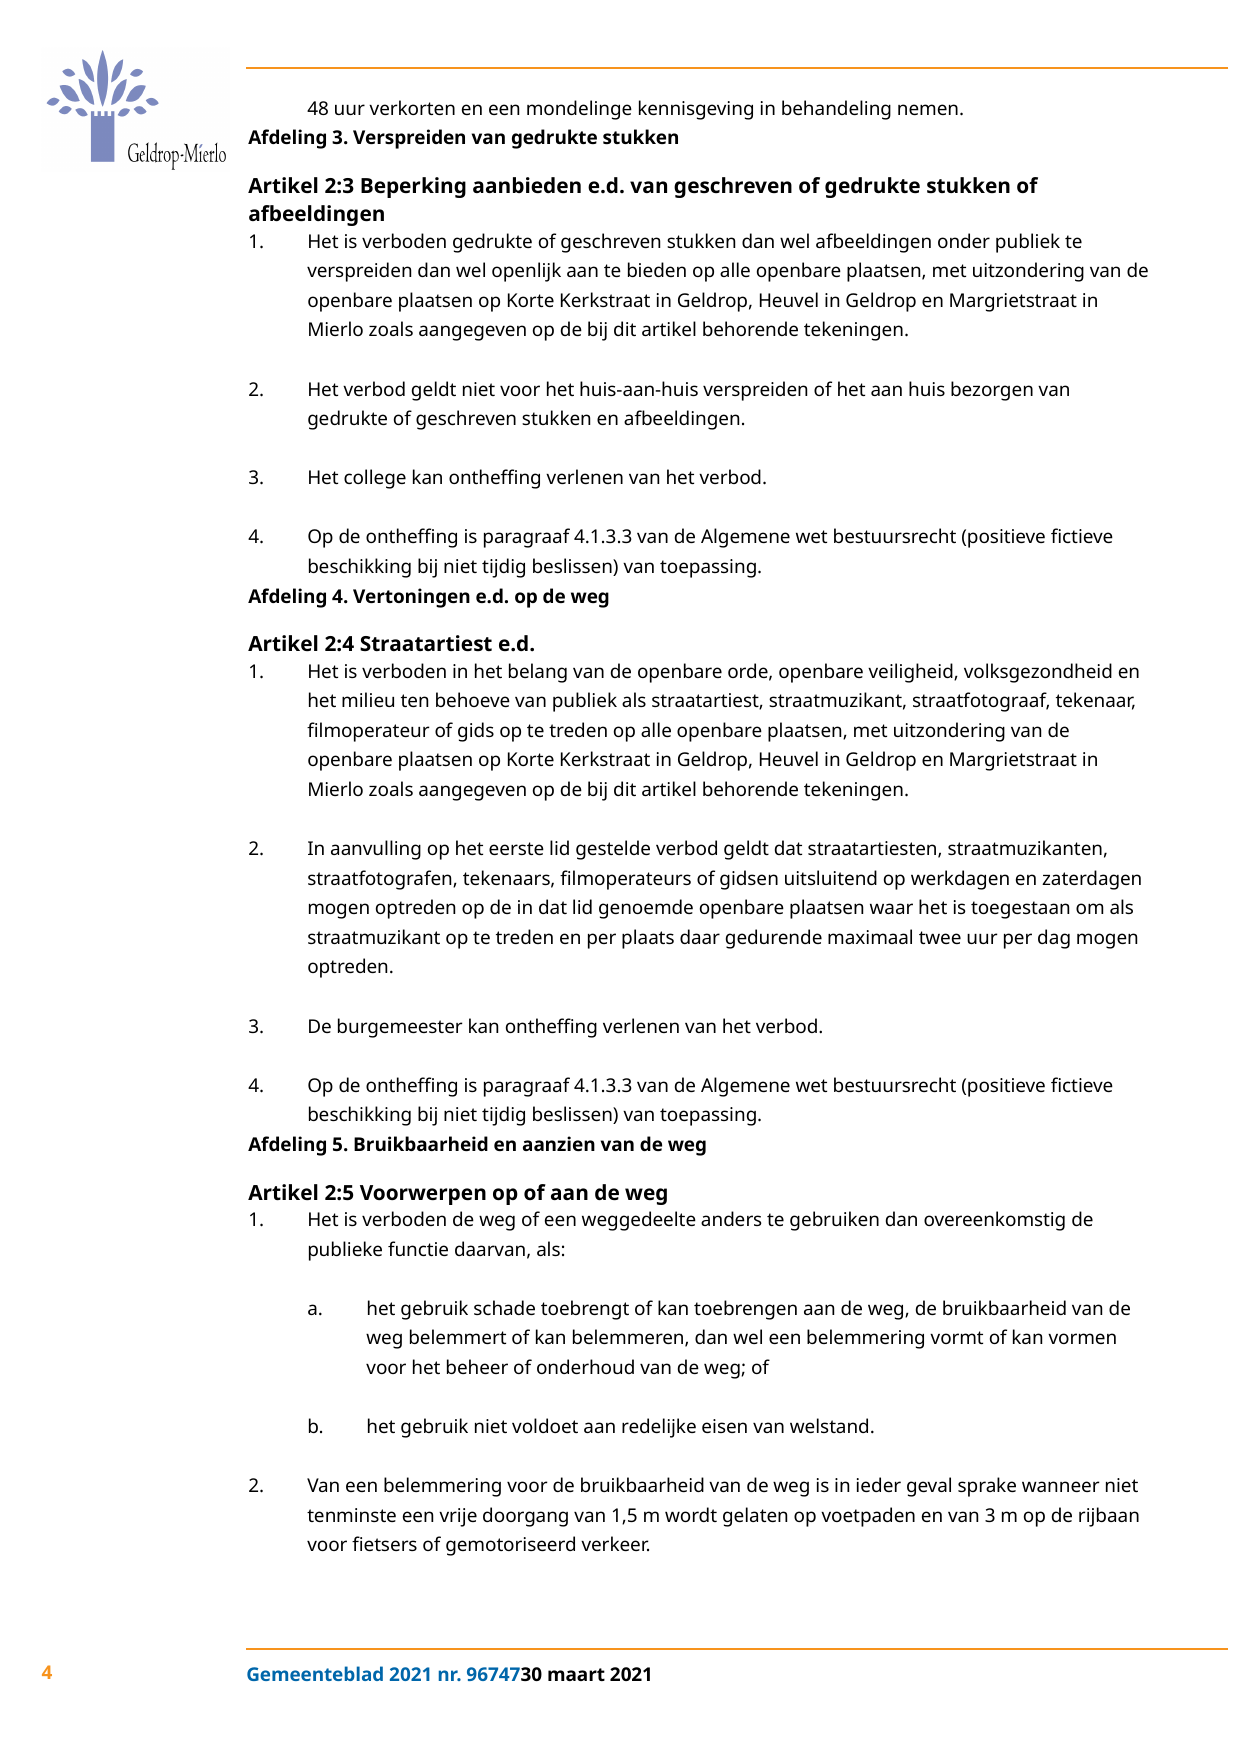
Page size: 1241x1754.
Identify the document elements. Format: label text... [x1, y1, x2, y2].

text Afdeling 5. Bruikbaarheid en aanzien van de weg [248, 1131, 1152, 1157]
picture [41, 47, 231, 172]
list het gebruik niet voldoet aan redelijke eisen van welstand. [307, 1413, 1152, 1439]
list De burgemeester kan ontheffing verlenen van het verbod. [248, 1013, 1152, 1038]
text Artikel 2:4 Straatartiest e.d. [248, 629, 1152, 658]
text Afdeling 4. Vertoningen e.d. op de weg [248, 583, 1152, 608]
list Het is verboden de weg of een weggedeelte anders te gebruiken dan overeenkomstig de publieke functie daarvan, als: [248, 1206, 1152, 1261]
list Het is verboden gedrukte of geschreven stukken dan wel afbeeldingen onder publiek te verspreiden dan wel openlijk aan te bieden op alle openbare plaatsen, met uitzondering van de openbare plaatsen op Korte Kerkstraat in Geldrop, Heuvel in Geldrop en Margrietstraat in Mierlo zoals aangegeven op de bij dit artikel behorende tekeningen. [248, 228, 1152, 342]
list Op de ontheffing is paragraaf 4.1.3.3 van de Algemene wet bestuursrecht (positieve fictieve beschikking bij niet tijdig beslissen) van toepassing. [248, 1072, 1152, 1127]
list Op de ontheffing is paragraaf 4.1.3.3 van de Algemene wet bestuursrecht (positieve fictieve beschikking bij niet tijdig beslissen) van toepassing. [248, 524, 1152, 579]
list Van een belemmering voor de bruikbaarheid van de weg is in ieder geval sprake wanneer niet tenminste een vrije doorgang van 1,5 m wordt gelaten op voetpaden en van 3 m op de rijbaan voor fietsers of gemotoriseerd verkeer. [248, 1472, 1152, 1557]
list Het college kan ontheffing verlenen van het verbod. [248, 464, 1152, 490]
text Artikel 2:5 Voorwerpen op of aan de weg [248, 1178, 1152, 1206]
text Afdeling 3. Verspreiden van gedrukte stukken [248, 124, 1152, 150]
list het gebruik schade toebrengt of kan toebrengen aan de weg, de bruikbaarheid van de weg belemmert of kan belemmeren, dan wel een belemmering vormt of kan vormen voor het beheer of onderhoud van de weg; of [307, 1295, 1152, 1380]
list Het verbod geldt niet voor het huis-aan-huis verspreiden of het aan huis bezorgen van gedrukte of geschreven stukken en afbeeldingen. [248, 376, 1152, 431]
text Artikel 2:3 Beperking aanbieden e.d. van geschreven of gedrukte stukken of afbeeldingen [248, 171, 1152, 228]
list In aanvulling op het eerste lid gestelde verbod geldt dat straatartiesten, straatmuzikanten, straatfotografen, tekenaars, filmoperateurs of gidsen uitsluitend op werkdagen en zaterdagen mogen optreden op de in dat lid genoemde openbare plaatsen waar het is toegestaan om als straatmuzikant op te treden en per plaats daar gedurende maximaal twee uur per dag mogen optreden. [248, 835, 1152, 979]
list Het is verboden in het belang van de openbare orde, openbare veiligheid, volksgezondheid en het milieu ten behoeve van publiek als straatartiest, straatmuzikant, straatfotograaf, tekenaar, filmoperateur of gids op te treden op alle openbare plaatsen, met uitzondering van de openbare plaatsen op Korte Kerkstraat in Geldrop, Heuvel in Geldrop en Margrietstraat in Mierlo zoals aangegeven op de bij dit artikel behorende tekeningen. [248, 658, 1152, 802]
list 48 uur verkorten en een mondelinge kennisgeving in behandeling nemen. [248, 95, 1152, 121]
